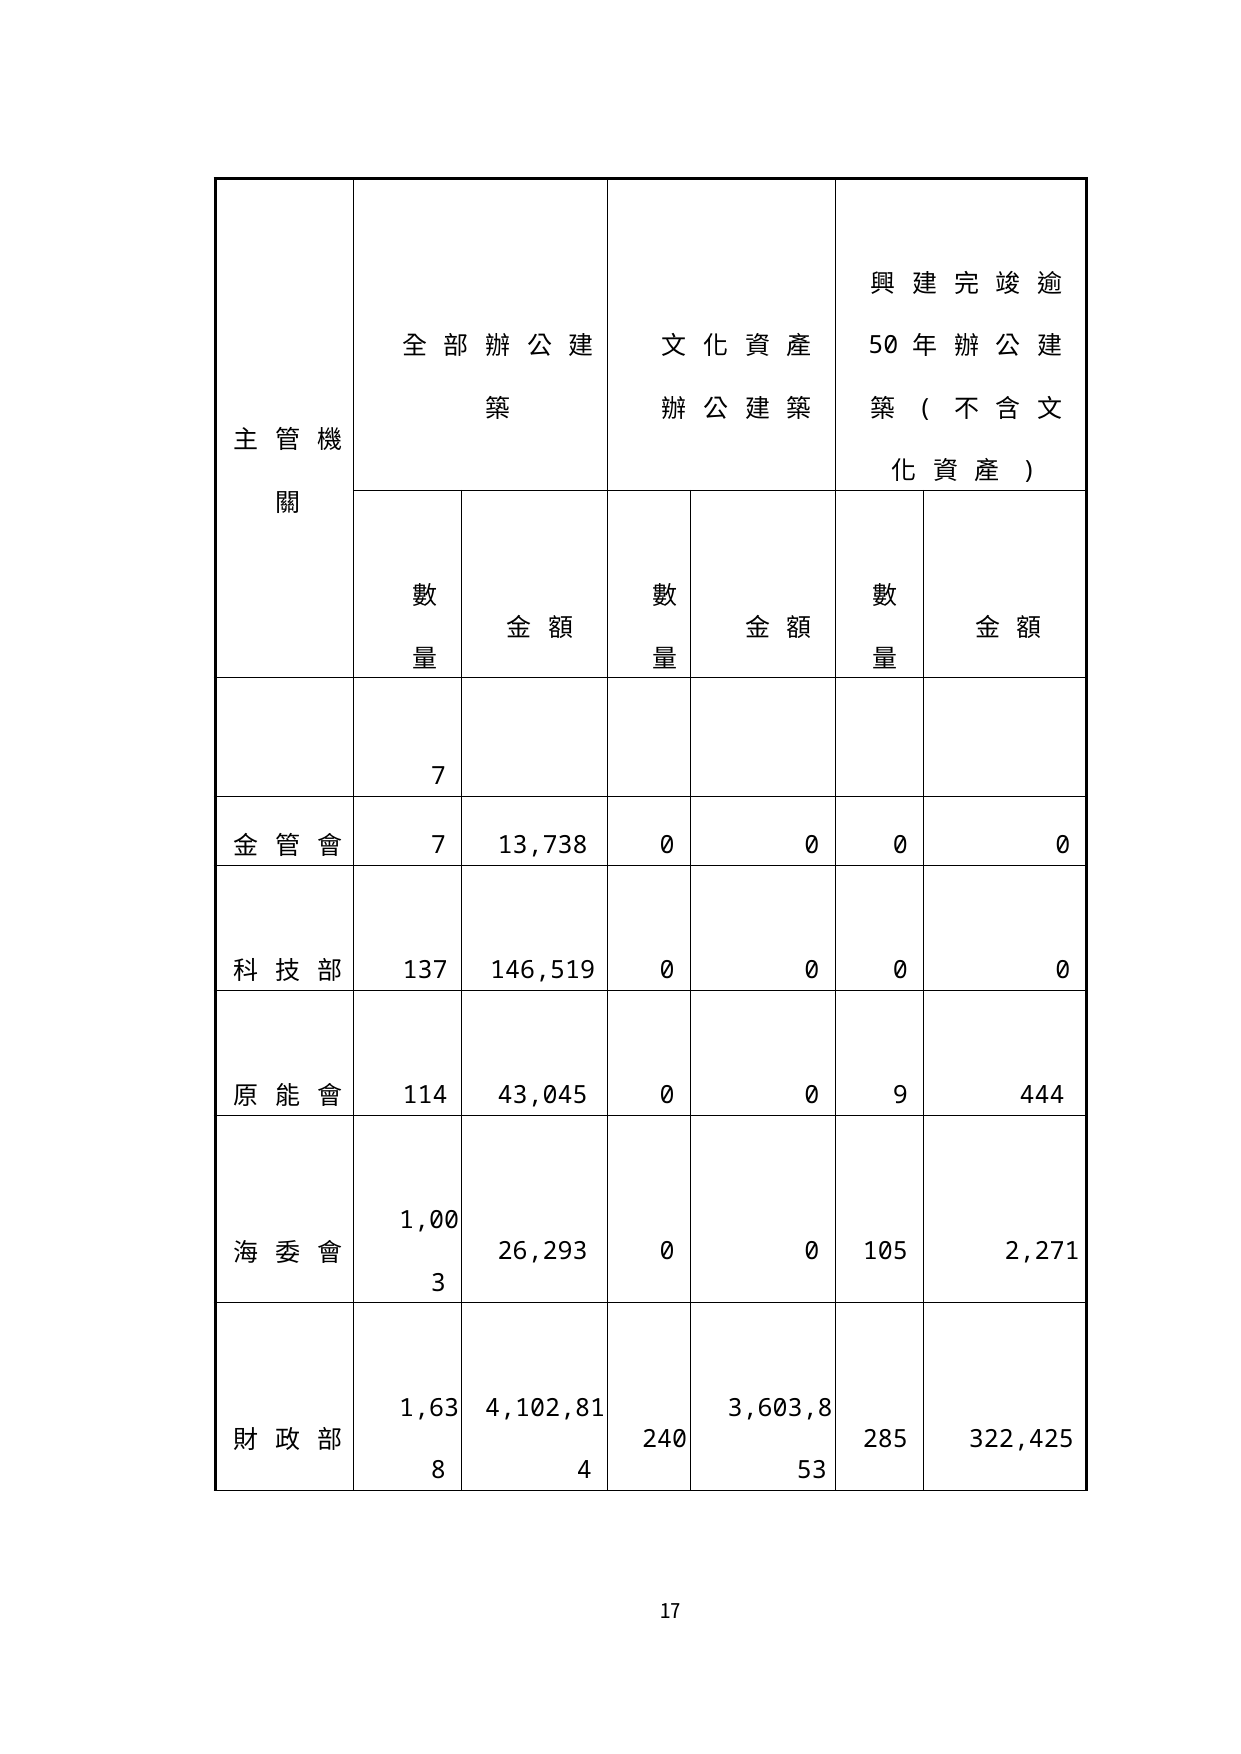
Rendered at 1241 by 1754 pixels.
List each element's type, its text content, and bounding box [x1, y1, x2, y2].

table_cell [217, 678, 353, 796]
table_cell 3,603,853 [691, 1303, 835, 1490]
table_cell 數量 [836, 491, 923, 677]
table_cell 0 [924, 797, 1085, 865]
table_cell [924, 678, 1085, 796]
table_cell 4,102,814 [462, 1303, 607, 1490]
table_cell 0 [608, 866, 690, 990]
table_cell 1,638 [354, 1303, 461, 1490]
table_cell 財政部 [217, 1303, 353, 1490]
table_cell 146,519 [462, 866, 607, 990]
table_cell [462, 678, 607, 796]
table_cell 金管會 [217, 797, 353, 865]
table_cell 1,003 [354, 1116, 461, 1302]
table_cell 0 [608, 797, 690, 865]
table_cell 金額 [924, 491, 1085, 677]
table_cell 7 [354, 678, 461, 796]
table_cell 0 [608, 991, 690, 1115]
table_cell 0 [691, 1116, 835, 1302]
table_cell 2,271 [924, 1116, 1085, 1302]
table_cell 0 [924, 866, 1085, 990]
table_cell 240 [608, 1303, 690, 1490]
table_cell 科技部 [217, 866, 353, 990]
table_cell 0 [836, 797, 923, 865]
table_cell 7 [354, 797, 461, 865]
table_cell 26,293 [462, 1116, 607, 1302]
table_header 主管機關 [217, 180, 353, 677]
table_cell 0 [836, 866, 923, 990]
table_cell 444 [924, 991, 1085, 1115]
table_cell [608, 678, 690, 796]
table_cell 322,425 [924, 1303, 1085, 1490]
table_header 文化資產辦公建築 [608, 180, 835, 490]
table_cell 13,738 [462, 797, 607, 865]
table_cell 0 [691, 797, 835, 865]
table_cell 海委會 [217, 1116, 353, 1302]
table_cell 原能會 [217, 991, 353, 1115]
table_cell 114 [354, 991, 461, 1115]
table_cell 105 [836, 1116, 923, 1302]
table_cell [836, 678, 923, 796]
table_cell 0 [608, 1116, 690, 1302]
table_cell 金額 [691, 491, 835, 677]
table_cell 數量 [354, 491, 461, 677]
table_cell 285 [836, 1303, 923, 1490]
table_cell 0 [691, 866, 835, 990]
table_header 興建完竣逾50年辦公建築(不含文化資產) [836, 180, 1085, 490]
table_cell 數量 [608, 491, 690, 677]
table_cell 9 [836, 991, 923, 1115]
table_header 全部辦公建築 [354, 180, 607, 490]
table_cell 金額 [462, 491, 607, 677]
table_cell 43,045 [462, 991, 607, 1115]
table_cell [691, 678, 835, 796]
table_cell 137 [354, 866, 461, 990]
table_cell 0 [691, 991, 835, 1115]
